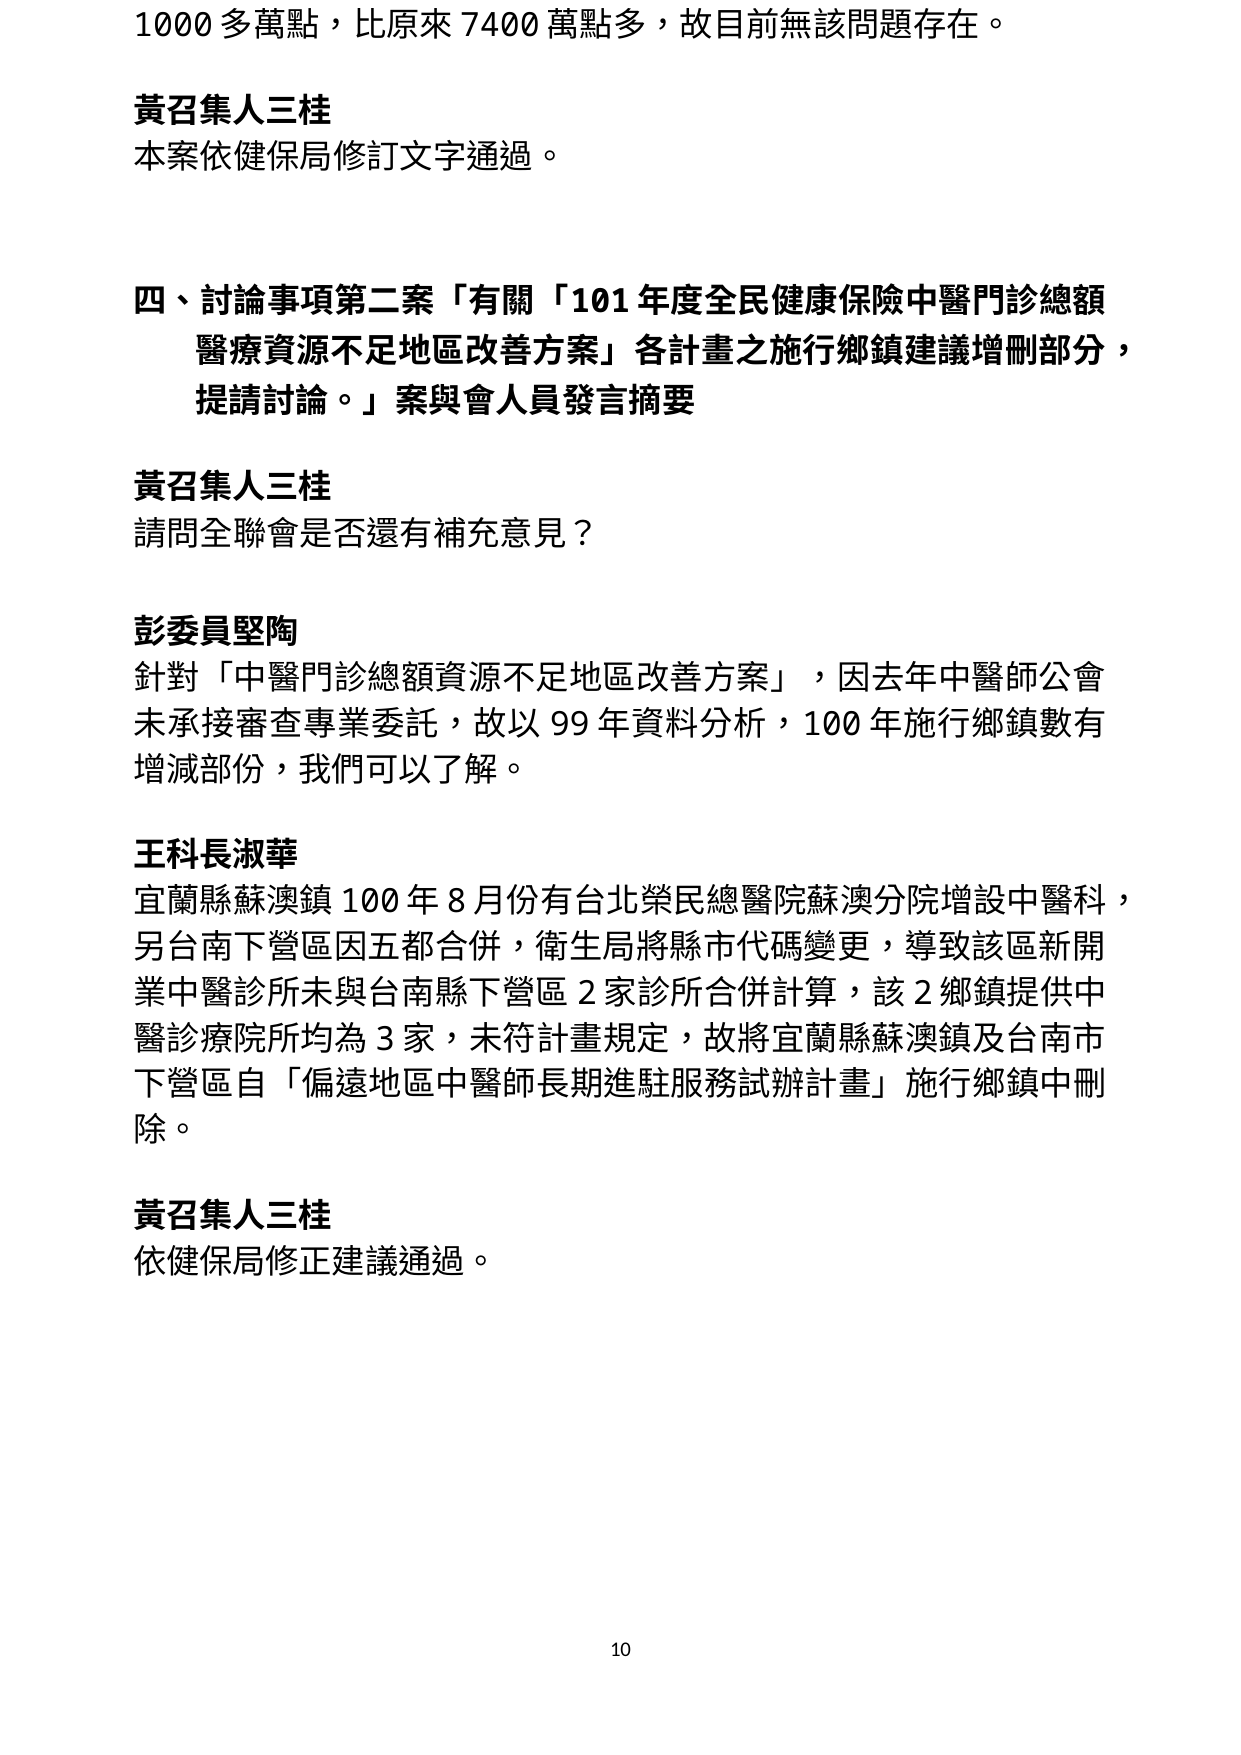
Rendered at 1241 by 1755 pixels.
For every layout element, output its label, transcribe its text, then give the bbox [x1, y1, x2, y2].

text 彭委員堅陶 [133, 604, 1107, 653]
text 王科長淑華 [133, 828, 1107, 876]
text 針對「中醫門診總額資源不足地區改善方案」，因去年中醫師公會未承接審查專業委託，故以99年資料分析，100年施行鄉鎮數有增減部份，我們可以了解。 [133, 653, 1107, 790]
text 宜蘭縣蘇澳鎮100年8月份有台北榮民總醫院蘇澳分院增設中醫科，另台南下營區因五都合併，衛生局將縣市代碼變更，導致該區新開業中醫診所未與台南縣下營區2家診所合併計算，該2鄉鎮提供中醫診療院所均為3家，未符計畫規定，故將宜蘭縣蘇澳鎮及台南市下營區自「偏遠地區中醫師長期進駐服務試辦計畫」施行鄉鎮中刪除。 [133, 876, 1107, 1151]
text 1000多萬點，比原來7400萬點多，故目前無該問題存在。 [133, 0, 1107, 46]
text 黃召集人三桂 [133, 1188, 1107, 1237]
text 依健保局修正建議通過。 [133, 1237, 1107, 1282]
text 黃召集人三桂 [133, 83, 1107, 132]
text 本案依健保局修訂文字通過。 [133, 132, 1107, 177]
text 四、討論事項第二案「有關「101年度全民健康保險中醫門診總額醫療資源不足地區改善方案」各計畫之施行鄉鎮建議增刪部分，提請討論。」案與會人員發言摘要 [133, 273, 1107, 423]
text 黃召集人三桂 [133, 460, 1107, 508]
text 請問全聯會是否還有補充意見？ [133, 508, 1107, 554]
